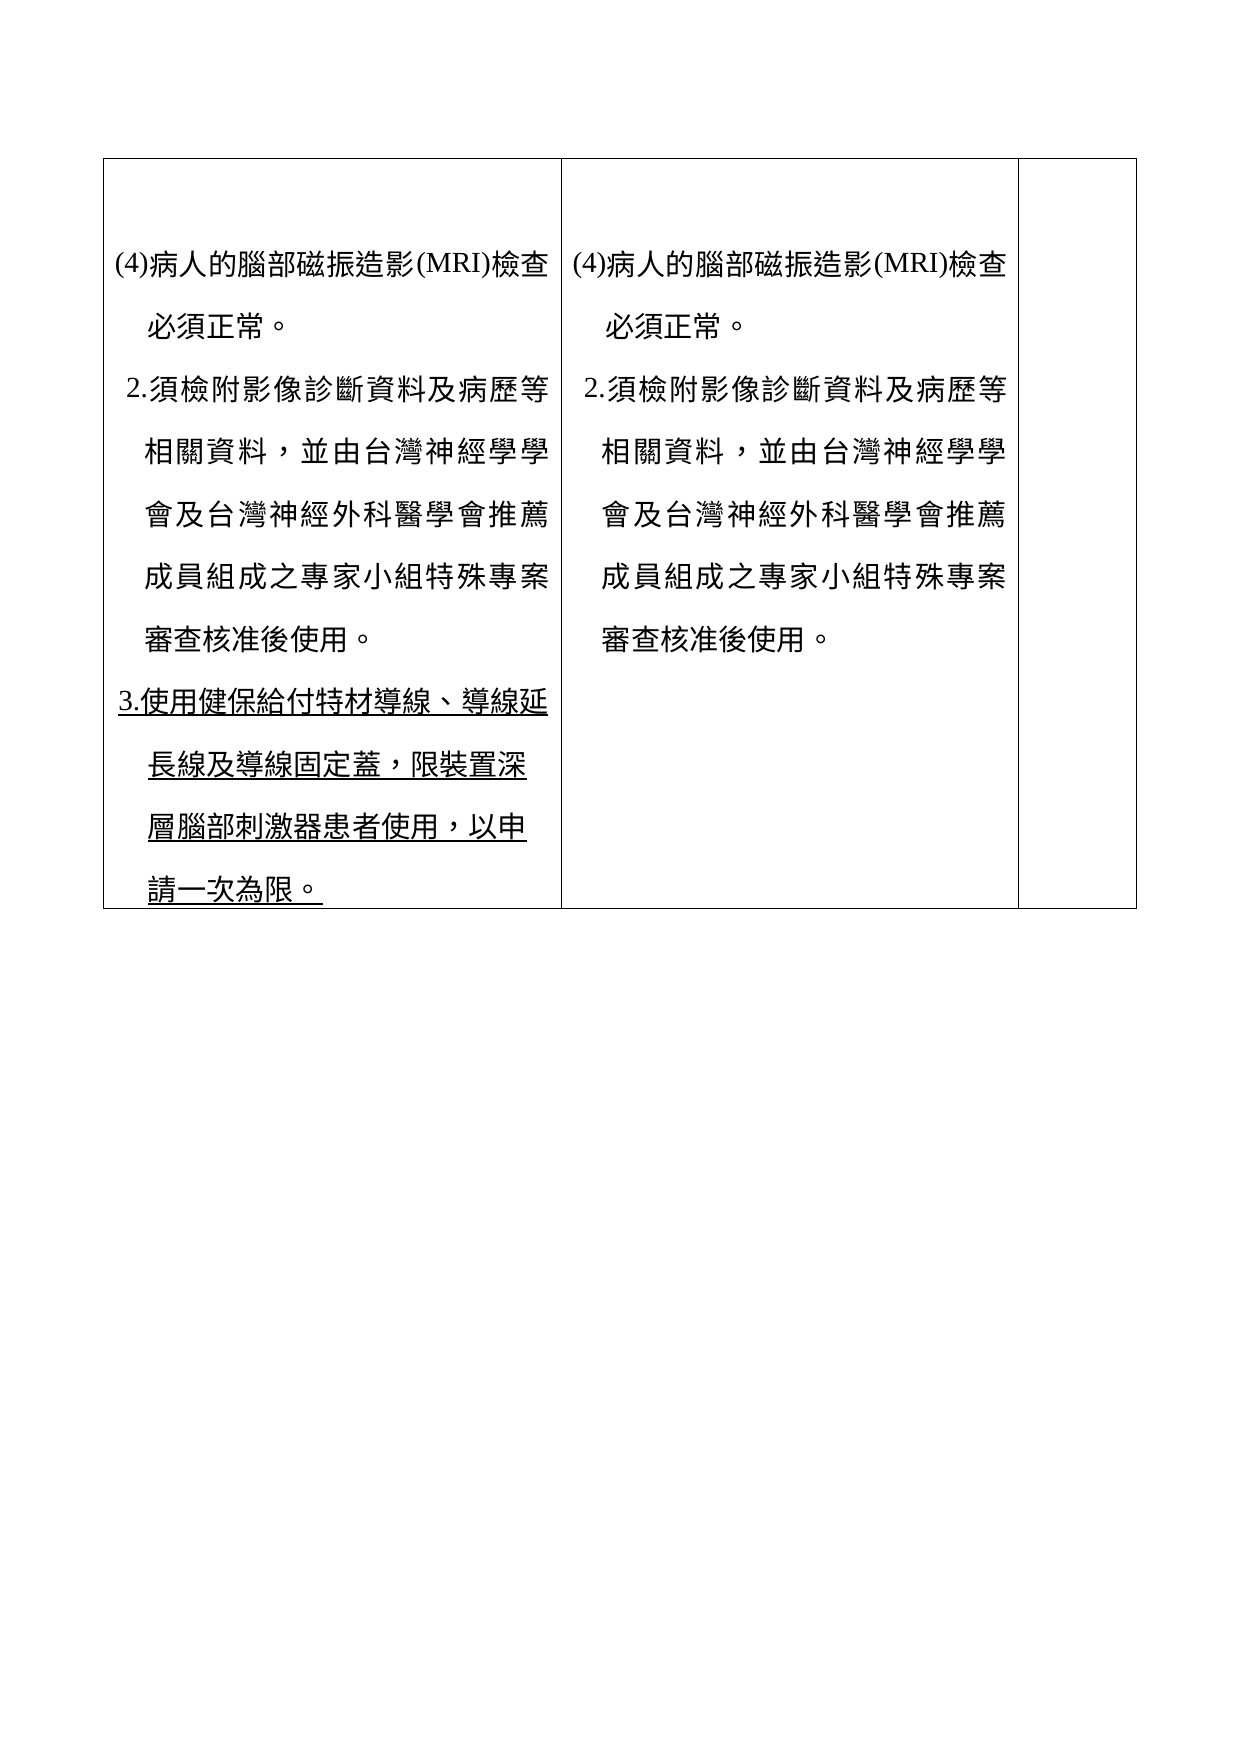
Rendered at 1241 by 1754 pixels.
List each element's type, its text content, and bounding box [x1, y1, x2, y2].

table_cell (4)病人的腦部磁振造影(MRI)檢查必須正常。 2.須檢附影像診斷資料及病歷等相關資料，並由台灣神經學學會及台灣神經外科醫學會推薦成員組成之專家小組特殊專案審查核准後使用。 3.使用健保給付特材導線、導線延長線及導線固定蓋，限裝置深層腦部刺激器患者使用，以申請一次為限。 [104, 159, 561, 908]
table_cell (4)病人的腦部磁振造影(MRI)檢查必須正常。 2.須檢附影像診斷資料及病歷等相關資料，並由台灣神經學學會及台灣神經外科醫學會推薦成員組成之專家小組特殊專案審查核准後使用。 [562, 159, 1018, 908]
table_cell [1019, 159, 1136, 908]
